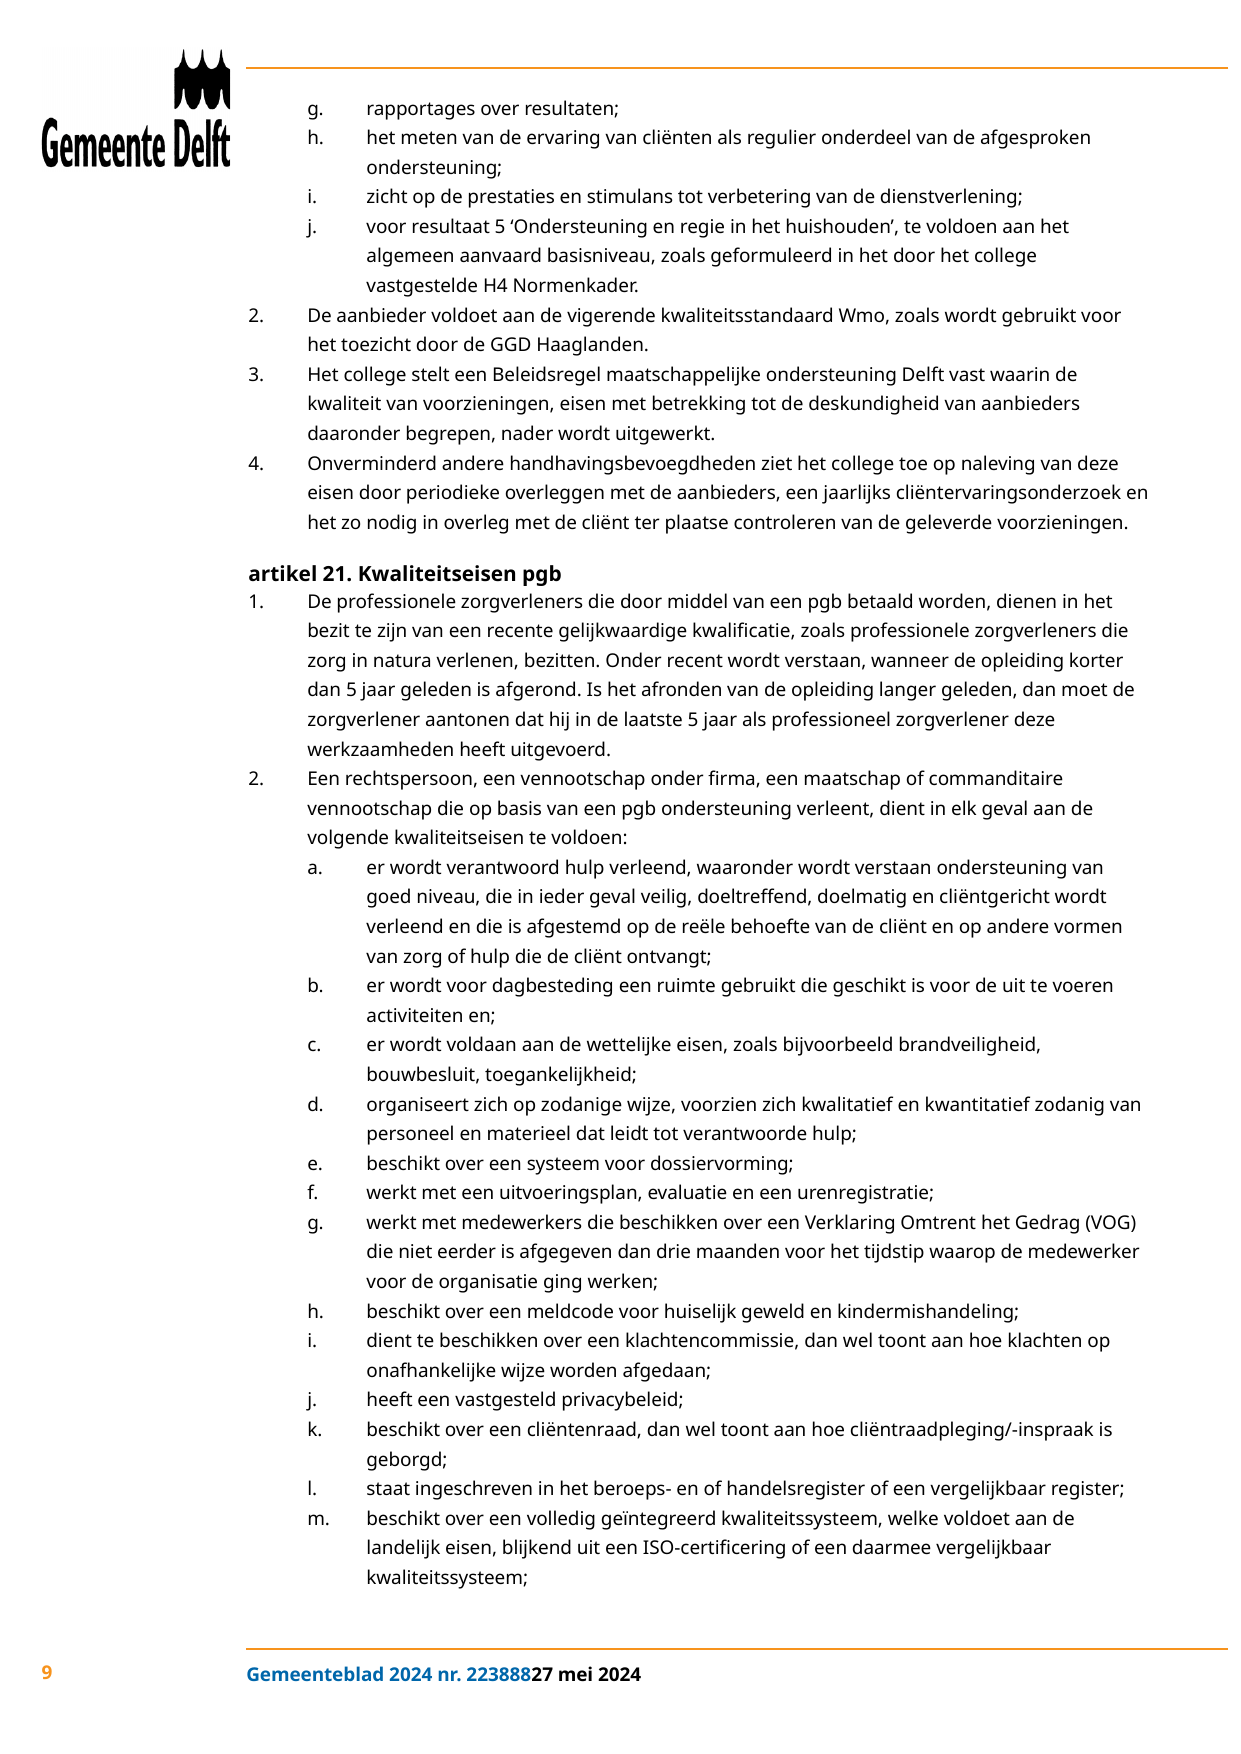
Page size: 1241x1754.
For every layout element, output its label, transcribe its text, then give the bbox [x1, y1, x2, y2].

list er wordt voor dagbesteding een ruimte gebruikt die geschikt is voor de uit te voeren activiteiten en; [307, 972, 1152, 1028]
list beschikt over een systeem voor dossiervorming; [307, 1150, 1152, 1176]
list dient te beschikken over een klachtencommissie, dan wel toont aan hoe klachten op onafhankelijke wijze worden afgedaan; [307, 1327, 1152, 1383]
list De aanbieder voldoet aan de vigerende kwaliteitsstandaard Wmo, zoals wordt gebruikt voor het toezicht door de GGD Haaglanden. [248, 302, 1152, 357]
list beschikt over een meldcode voor huiselijk geweld en kindermishandeling; [307, 1298, 1152, 1323]
list er wordt verantwoord hulp verleend, waaronder wordt verstaan ondersteuning van goed niveau, die in ieder geval veilig, doeltreffend, doelmatig en cliëntgericht wordt verleend en die is afgestemd op de reële behoefte van de cliënt en op andere vormen van zorg of hulp die de cliënt ontvangt; [307, 854, 1152, 968]
list beschikt over een volledig geïntegreerd kwaliteitssysteem, welke voldoet aan de landelijk eisen, blijkend uit een ISO-certificering of een daarmee vergelijkbaar kwaliteitssysteem; [307, 1505, 1152, 1590]
text artikel 21. Kwaliteitseisen pgb [248, 559, 1152, 588]
list beschikt over een cliëntenraad, dan wel toont aan hoe cliëntraadpleging/-inspraak is geborgd; [307, 1416, 1152, 1471]
list De professionele zorgverleners die door middel van een pgb betaald worden, dienen in het bezit te zijn van een recente gelijkwaardige kwalificatie, zoals professionele zorgverleners die zorg in natura verlenen, bezitten. Onder recent wordt verstaan, wanneer de opleiding korter dan 5 jaar geleden is afgerond. Is het afronden van de opleiding langer geleden, dan moet de zorgverlener aantonen dat hij in de laatste 5 jaar als professioneel zorgverlener deze werkzaamheden heeft uitgevoerd. [248, 588, 1152, 761]
list voor resultaat 5 ‘Ondersteuning en regie in het huishouden’, te voldoen aan het algemeen aanvaard basisniveau, zoals geformuleerd in het door het college vastgestelde H4 Normenkader. [307, 213, 1152, 298]
list staat ingeschreven in het beroeps- en of handelsregister of een vergelijkbaar register; [307, 1475, 1152, 1501]
list het meten van de ervaring van cliënten als regulier onderdeel van de afgesproken ondersteuning; [307, 124, 1152, 180]
list werkt met medewerkers die beschikken over een Verklaring Omtrent het Gedrag (VOG) die niet eerder is afgegeven dan drie maanden voor het tijdstip waarop de medewerker voor de organisatie ging werken; [307, 1209, 1152, 1294]
list organiseert zich op zodanige wijze, voorzien zich kwalitatief en kwantitatief zodanig van personeel en materieel dat leidt tot verantwoorde hulp; [307, 1091, 1152, 1146]
list Het college stelt een Beleidsregel maatschappelijke ondersteuning Delft vast waarin de kwaliteit van voorzieningen, eisen met betrekking tot de deskundigheid van aanbieders daaronder begrepen, nader wordt uitgewerkt. [248, 361, 1152, 446]
list werkt met een uitvoeringsplan, evaluatie en een urenregistratie; [307, 1179, 1152, 1205]
picture [41, 47, 231, 172]
list er wordt voldaan aan de wettelijke eisen, zoals bijvoorbeeld brandveiligheid, bouwbesluit, toegankelijkheid; [307, 1032, 1152, 1087]
list heeft een vastgesteld privacybeleid; [307, 1387, 1152, 1412]
list Een rechtspersoon, een vennootschap onder firma, een maatschap of commanditaire vennootschap die op basis van een pgb ondersteuning verleent, dient in elk geval aan de volgende kwaliteitseisen te voldoen: [248, 765, 1152, 850]
list Onverminderd andere handhavingsbevoegdheden ziet het college toe op naleving van deze eisen door periodieke overleggen met de aanbieders, een jaarlijks cliëntervaringsonderzoek en het zo nodig in overleg met de cliënt ter plaatse controleren van de geleverde voorzieningen. [248, 450, 1152, 535]
list rapportages over resultaten; [307, 95, 1152, 121]
list zicht op de prestaties en stimulans tot verbetering van de dienstverlening; [307, 183, 1152, 209]
